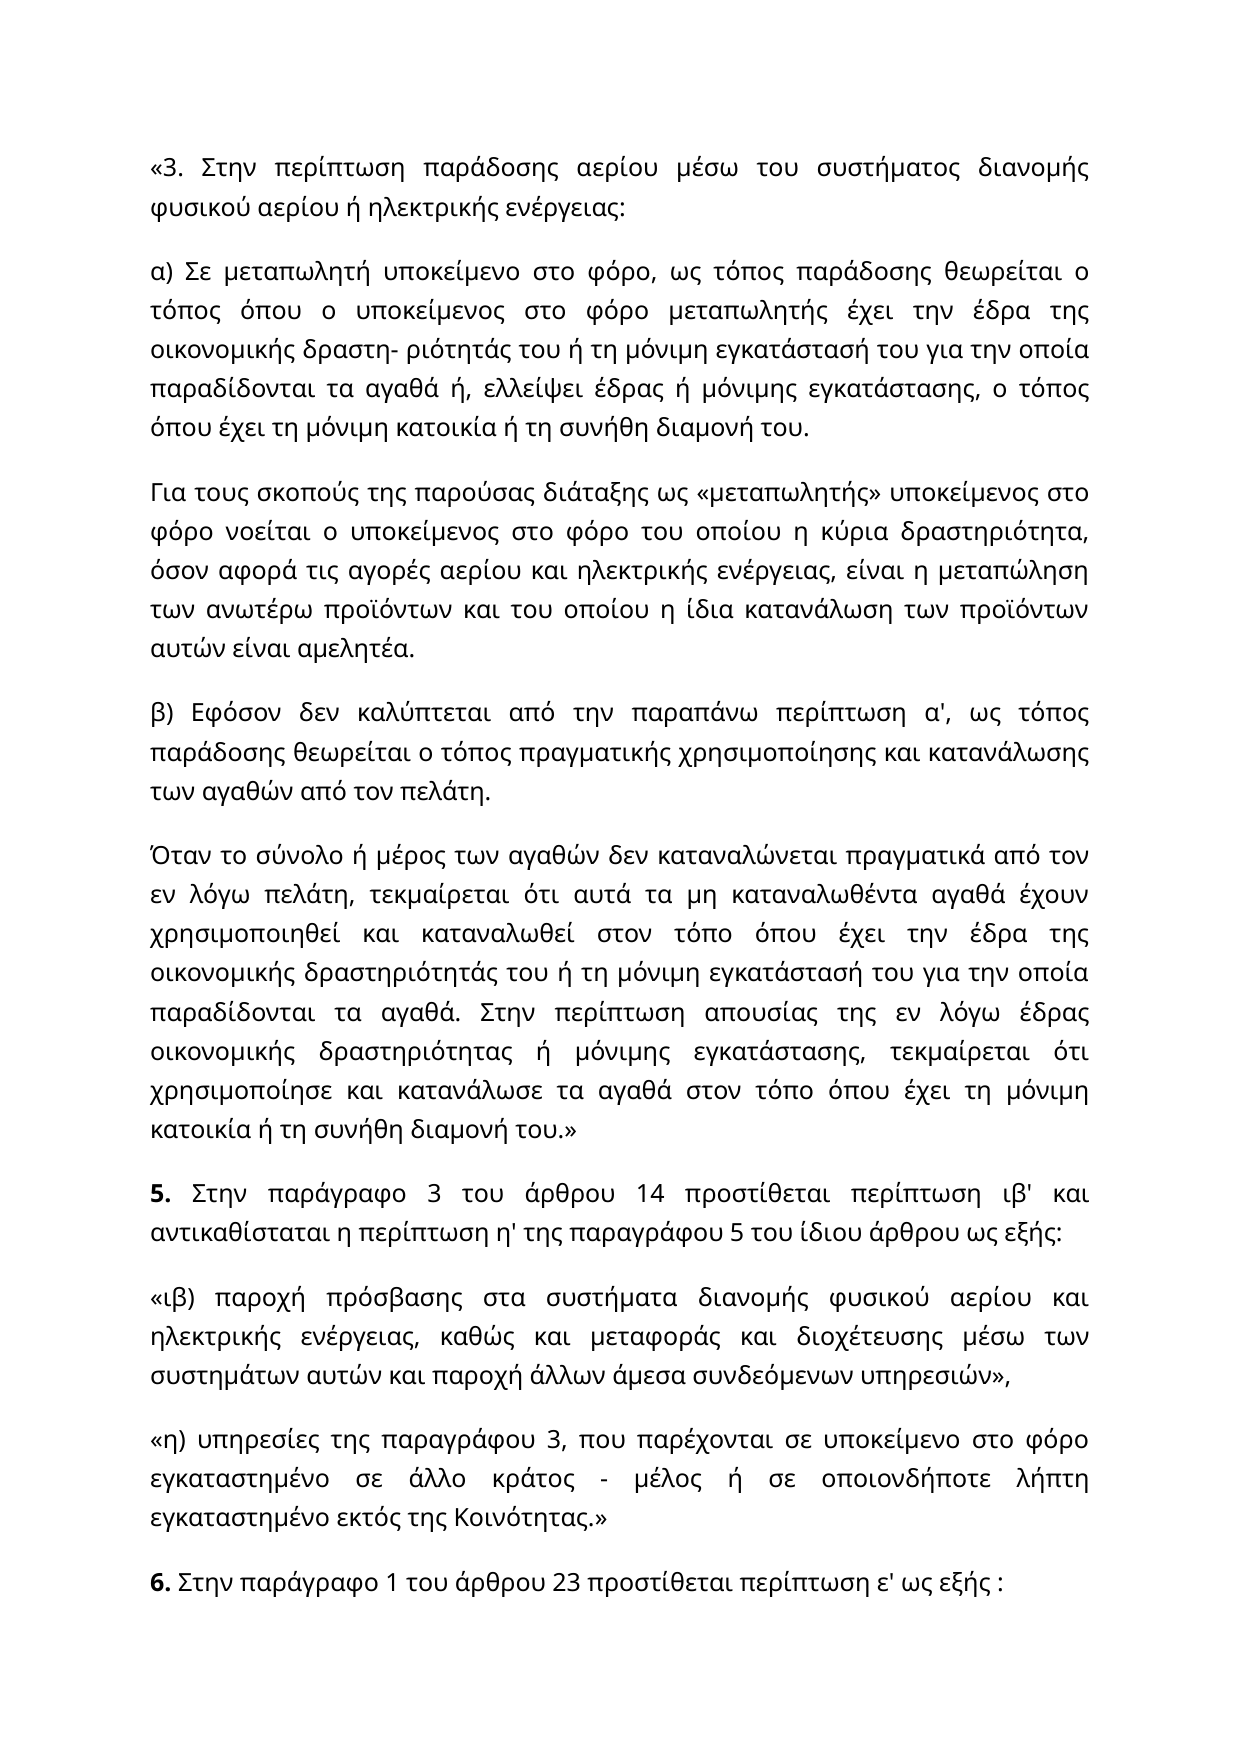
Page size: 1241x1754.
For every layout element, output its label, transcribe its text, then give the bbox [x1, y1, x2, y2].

text «3. Στην περίπτωση παράδοσης αερίου μέσω του συστήματος διανομής φυσικού αερίου ή ηλεκτρικής ενέργειας: [150, 150, 1090, 223]
text «ιβ) παροχή πρόσβασης στα συστήματα διανομής φυσικού αερίου και ηλεκτρικής ενέργειας, καθώς και μεταφοράς και διοχέτευσης μέσω των συστημάτων αυτών και παροχή άλλων άμεσα συνδεόμενων υπηρεσιών», [150, 1279, 1090, 1392]
text α) Σε μεταπωλητή υποκείμενο στο φόρο, ως τόπος παράδοσης θεωρείται ο τόπος όπου ο υποκείμενος στο φόρο μεταπωλητής έχει την έδρα της οικονομικής δραστη- ριότητάς του ή τη μόνιμη εγκατάστασή του για την οποία παραδίδονται τα αγαθά ή, ελλείψει έδρας ή μόνιμης εγκατάστασης, ο τόπος όπου έχει τη μόνιμη κατοικία ή τη συνήθη διαμονή του. [150, 253, 1090, 444]
text 5. Στην παράγραφο 3 του άρθρου 14 προστίθεται περίπτωση ιβ' και αντικαθίσταται η περίπτωση η' της παραγράφου 5 του ίδιου άρθρου ως εξής: [150, 1176, 1090, 1249]
text Για τους σκοπούς της παρούσας διάταξης ως «μεταπωλητής» υποκείμενος στο φόρο νοείται ο υποκείμενος στο φόρο του οποίου η κύρια δραστηριότητα, όσον αφορά τις αγορές αερίου και ηλεκτρικής ενέργειας, είναι η μεταπώληση των ανωτέρω προϊόντων και του οποίου η ίδια κατανάλωση των προϊόντων αυτών είναι αμελητέα. [150, 474, 1090, 665]
text β) Εφόσον δεν καλύπτεται από την παραπάνω περίπτωση α', ως τόπος παράδοσης θεωρείται ο τόπος πραγματικής χρησιμοποίησης και κατανάλωσης των αγαθών από τον πελάτη. [150, 695, 1090, 807]
text Όταν το σύνολο ή μέρος των αγαθών δεν καταναλώνεται πραγματικά από τον εν λόγω πελάτη, τεκμαίρεται ότι αυτά τα μη καταναλωθέντα αγαθά έχουν χρησιμοποιηθεί και καταναλωθεί στον τόπο όπου έχει την έδρα της οικονομικής δραστηριότητάς του ή τη μόνιμη εγκατάστασή του για την οποία παραδίδονται τα αγαθά. Στην περίπτωση απουσίας της εν λόγω έδρας οικονομικής δραστηριότητας ή μόνιμης εγκατάστασης, τεκμαίρεται ότι χρησιμοποίησε και κατανάλωσε τα αγαθά στον τόπο όπου έχει τη μόνιμη κατοικία ή τη συνήθη διαμονή του.» [150, 837, 1090, 1146]
text 6. Στην παράγραφο 1 του άρθρου 23 προστίθεται περίπτωση ε' ως εξής : [150, 1564, 1090, 1598]
text «η) υπηρεσίες της παραγράφου 3, που παρέχονται σε υποκείμενο στο φόρο εγκαταστημένο σε άλλο κράτος - μέλος ή σε οποιονδήποτε λήπτη εγκαταστημένο εκτός της Κοινότητας.» [150, 1422, 1090, 1534]
